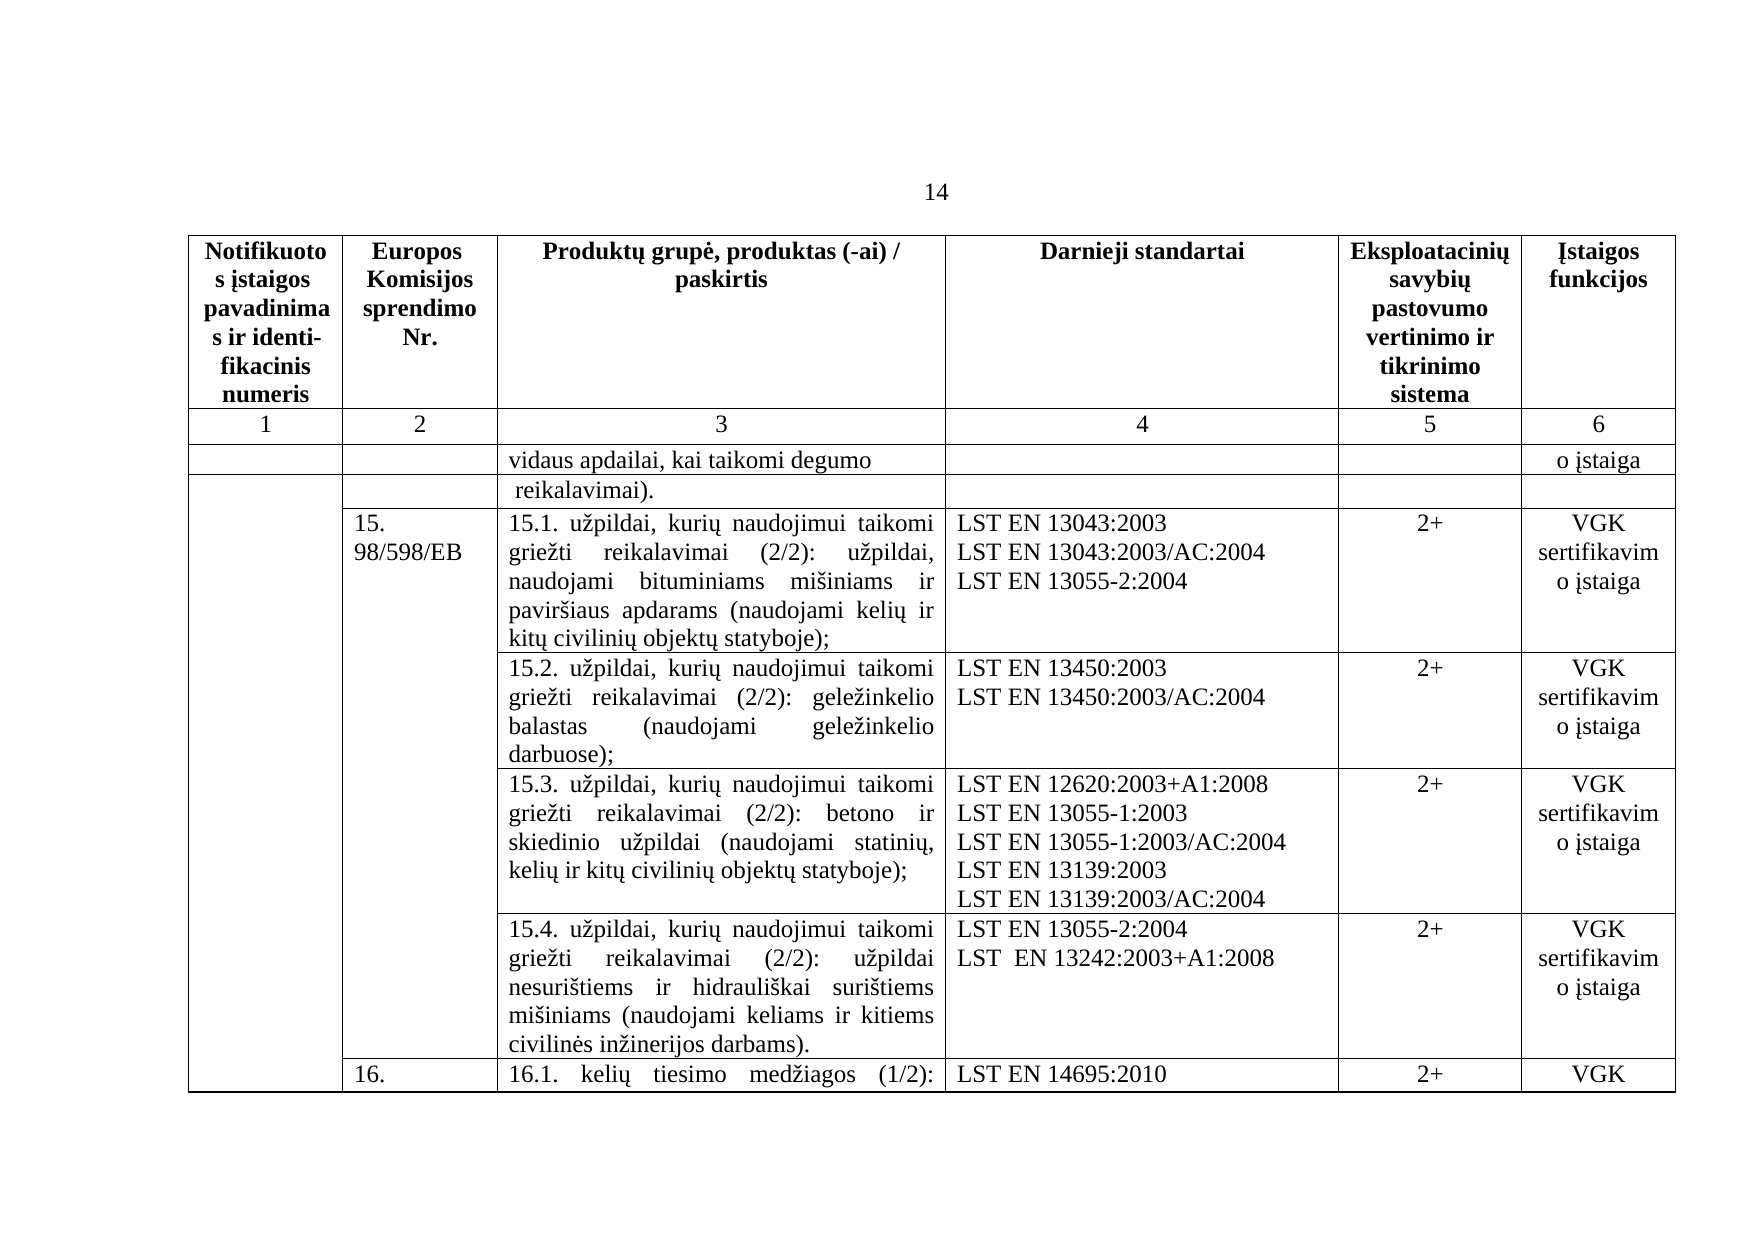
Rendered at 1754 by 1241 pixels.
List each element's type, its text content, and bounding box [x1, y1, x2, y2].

table_cell 2+ [1339, 914, 1521, 1058]
table_cell [189, 768, 342, 913]
table_cell 6 [1522, 409, 1675, 444]
table_cell 3 [498, 409, 945, 444]
table_cell [1522, 475, 1675, 507]
table_header Įstaigos funkcijos [1522, 236, 1675, 408]
table_cell VGK [1522, 1059, 1675, 1091]
table_cell 15.3. užpildai, kurių naudojimui taikomi griežti reikalavimai (2/2): betono ir skiedinio užpildai (naudojami statinių, kelių ir kitų civilinių objektų statyboje); [498, 769, 945, 913]
table_cell [946, 475, 1338, 507]
table_cell 2+ [1339, 769, 1521, 913]
table_cell 1 [189, 409, 342, 444]
table_cell 2 [343, 409, 497, 444]
table_cell LST EN 13043:2003 LST EN 13043:2003/AC:2004 LST EN 13055-2:2004 [946, 509, 1338, 652]
table_cell 15.1. užpildai, kurių naudojimui taikomi griežti reikalavimai (2/2): užpildai, naudojami bituminiams mišiniams ir paviršiaus apdarams (naudojami kelių ir kitų civilinių objektų statyboje); [498, 509, 945, 652]
table_cell VGK sertifikavimo įstaiga [1522, 769, 1675, 913]
table_header Notifikuotos įstaigos pavadinimas ir identi- fikacinis numeris [189, 236, 342, 408]
table_cell LST EN 13450:2003 LST EN 13450:2003/AC:2004 [946, 653, 1338, 768]
table_cell VGK sertifikavimo įstaiga [1522, 653, 1675, 768]
table_header Produktų grupė, produktas (-ai) / paskirtis [498, 236, 945, 408]
table_cell 2+ [1339, 1059, 1521, 1091]
table_cell [343, 445, 497, 474]
table_cell VGK sertifikavimo įstaiga [1522, 914, 1675, 1058]
table_cell 15.4. užpildai, kurių naudojimui taikomi griežti reikalavimai (2/2): užpildai nesurištiems ir hidrauliškai surištiems mišiniams (naudojami keliams ir kitiems civilinės inžinerijos darbams). [498, 914, 945, 1058]
table_cell [343, 652, 497, 768]
table_cell VGK sertifikavimo įstaiga [1522, 509, 1675, 652]
table_cell [189, 475, 342, 507]
table_cell LST EN 12620:2003+A1:2008 LST EN 13055-1:2003 LST EN 13055-1:2003/AC:2004 LST EN 13139:2003 LST EN 13139:2003/AC:2004 [946, 769, 1338, 913]
table_cell o įstaiga [1522, 445, 1675, 474]
table_cell LST EN 13055-2:2004 LST EN 13242:2003+A1:2008 [946, 914, 1338, 1058]
table_cell [189, 445, 342, 474]
table_header Europos Komisijos sprendimo Nr. [343, 236, 497, 408]
table_cell 4 [946, 409, 1338, 444]
table_cell [189, 913, 342, 1058]
table_cell [946, 445, 1338, 474]
table_cell 5 [1339, 409, 1521, 444]
table_cell [343, 913, 497, 1058]
table_cell [1339, 445, 1521, 474]
table_cell 15. 98/598/EB [343, 509, 497, 652]
table_cell [189, 1058, 342, 1091]
table_cell 15.2. užpildai, kurių naudojimui taikomi griežti reikalavimai (2/2): geležinkelio balastas (naudojami geležinkelio darbuose); [498, 653, 945, 768]
table_cell 16. [343, 1059, 497, 1091]
table_header Eksploatacinių savybių pastovumo vertinimo ir tikrinimo sistema [1339, 236, 1521, 408]
table_cell [343, 768, 497, 913]
table_cell [1339, 475, 1521, 507]
table_cell 16.1. kelių tiesimo medžiagos (1/2): [498, 1059, 945, 1091]
table_cell vidaus apdailai, kai taikomi degumo [498, 445, 945, 474]
table_cell [189, 652, 342, 768]
table_cell [343, 475, 497, 507]
table_cell 2+ [1339, 509, 1521, 652]
table_cell 2+ [1339, 653, 1521, 768]
table_cell LST EN 14695:2010 [946, 1059, 1338, 1091]
table_cell [189, 508, 342, 652]
table_header Darnieji standartai [946, 236, 1338, 408]
table_cell reikalavimai). [498, 475, 945, 507]
